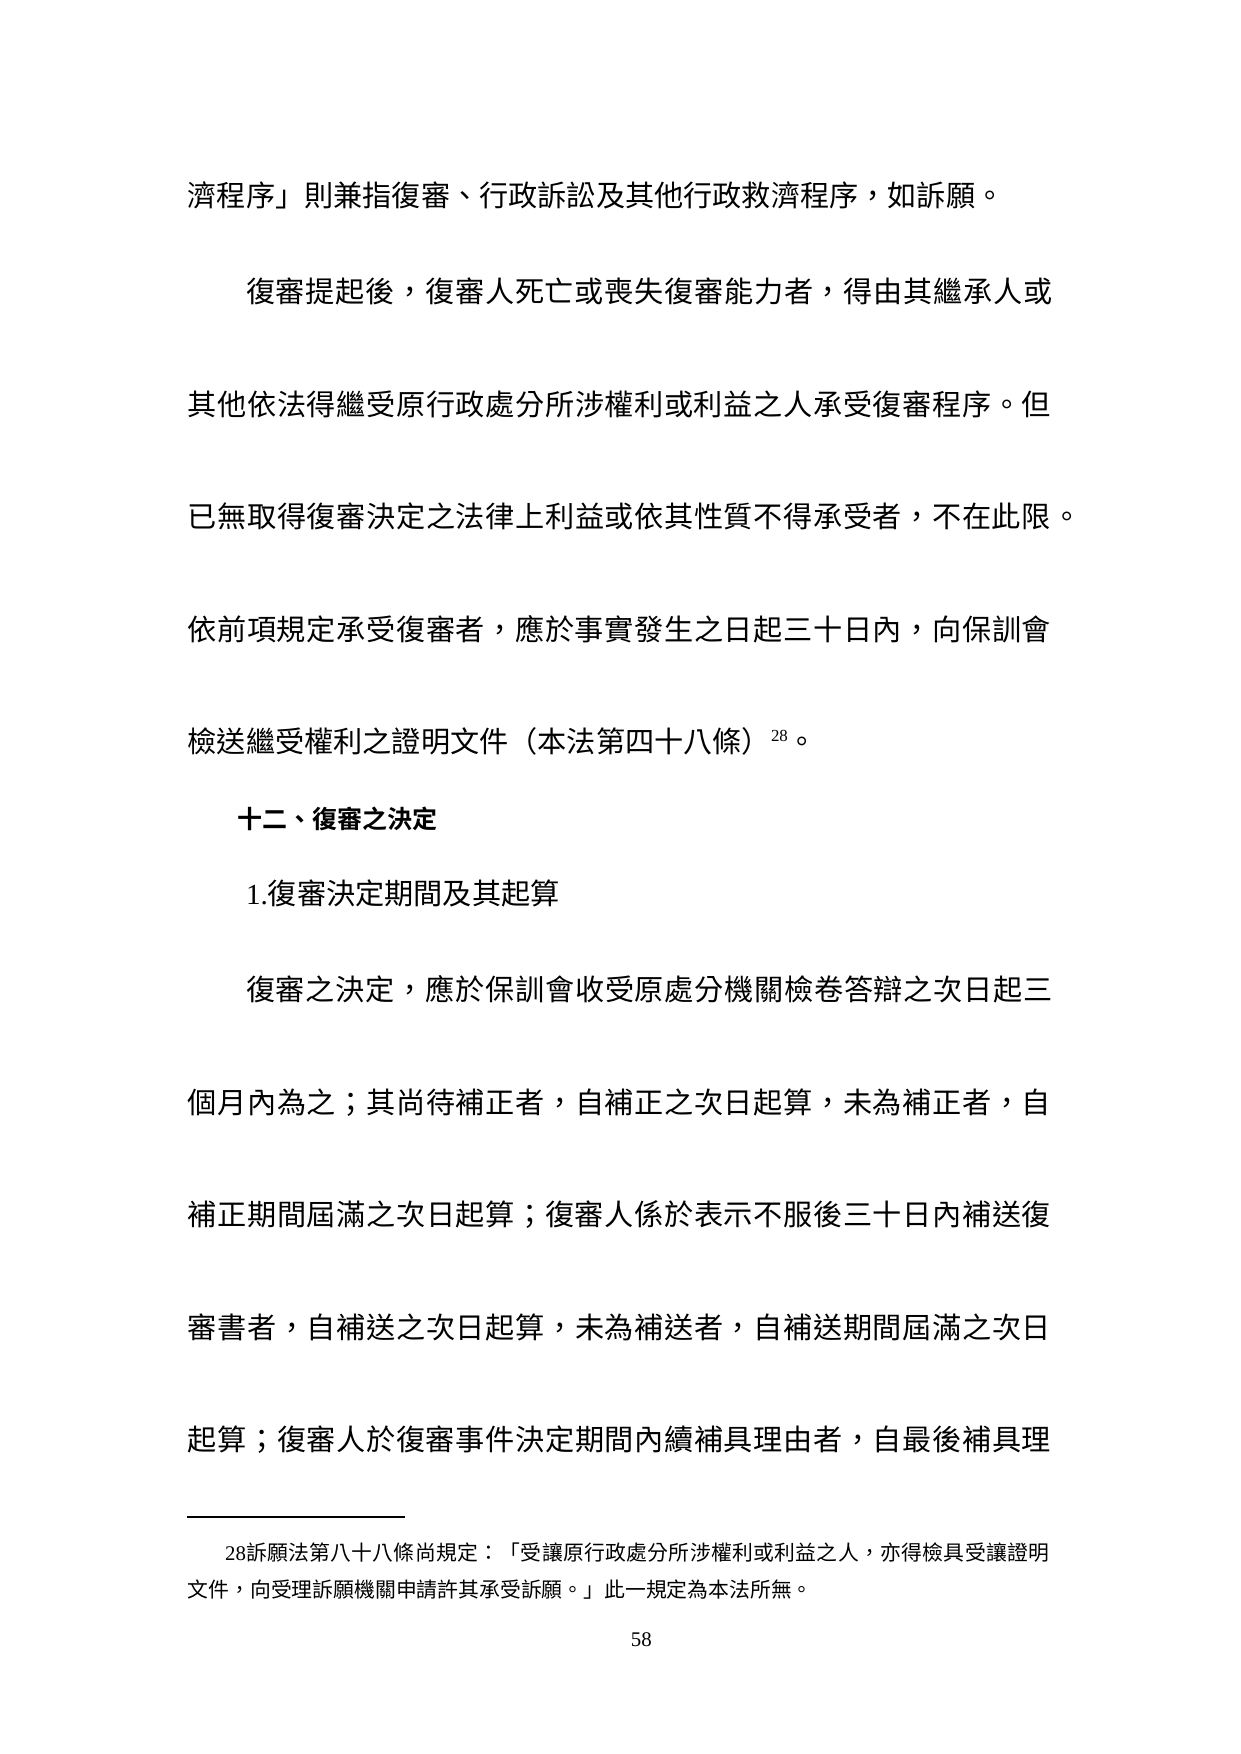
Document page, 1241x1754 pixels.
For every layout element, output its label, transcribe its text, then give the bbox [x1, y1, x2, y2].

text 濟程序」則兼指復審、行政訴訟及其他行政救濟程序，如訴願。 [187, 150, 1053, 225]
text 1.復審決定期間及其起算 [187, 848, 1053, 923]
text 訴願法第八十八條尚規定：「受讓原行政處分所涉權利或利益之人，亦得檢具受讓證明文件，向受理訴願機關申請許其承受訴願。」此一規定為本法所無。 [187, 1529, 1053, 1604]
text 復審之決定，應於保訓會收受原處分機關檢卷答辯之次日起三個月內為之；其尚待補正者，自補正之次日起算，未為補正者，自補正期間屆滿之次日起算；復審人係於表示不服後三十日內補送復審書者，自補送之次日起算，未為補送者，自補送期間屆滿之次日起算；復審人於復審事件決定期間內續補具理由者，自最後補具理 [187, 944, 1053, 1469]
text 復審提起後，復審人死亡或喪失復審能力者，得由其繼承人或其他依法得繼受原行政處分所涉權利或利益之人承受復審程序。但已無取得復審決定之法律上利益或依其性質不得承受者，不在此限。依前項規定承受復審者，應於事實發生之日起三十日內，向保訓會檢送繼受權利之證明文件（本法第四十八條）。 [187, 246, 1053, 771]
text 十二、復審之決定 [187, 792, 1053, 830]
